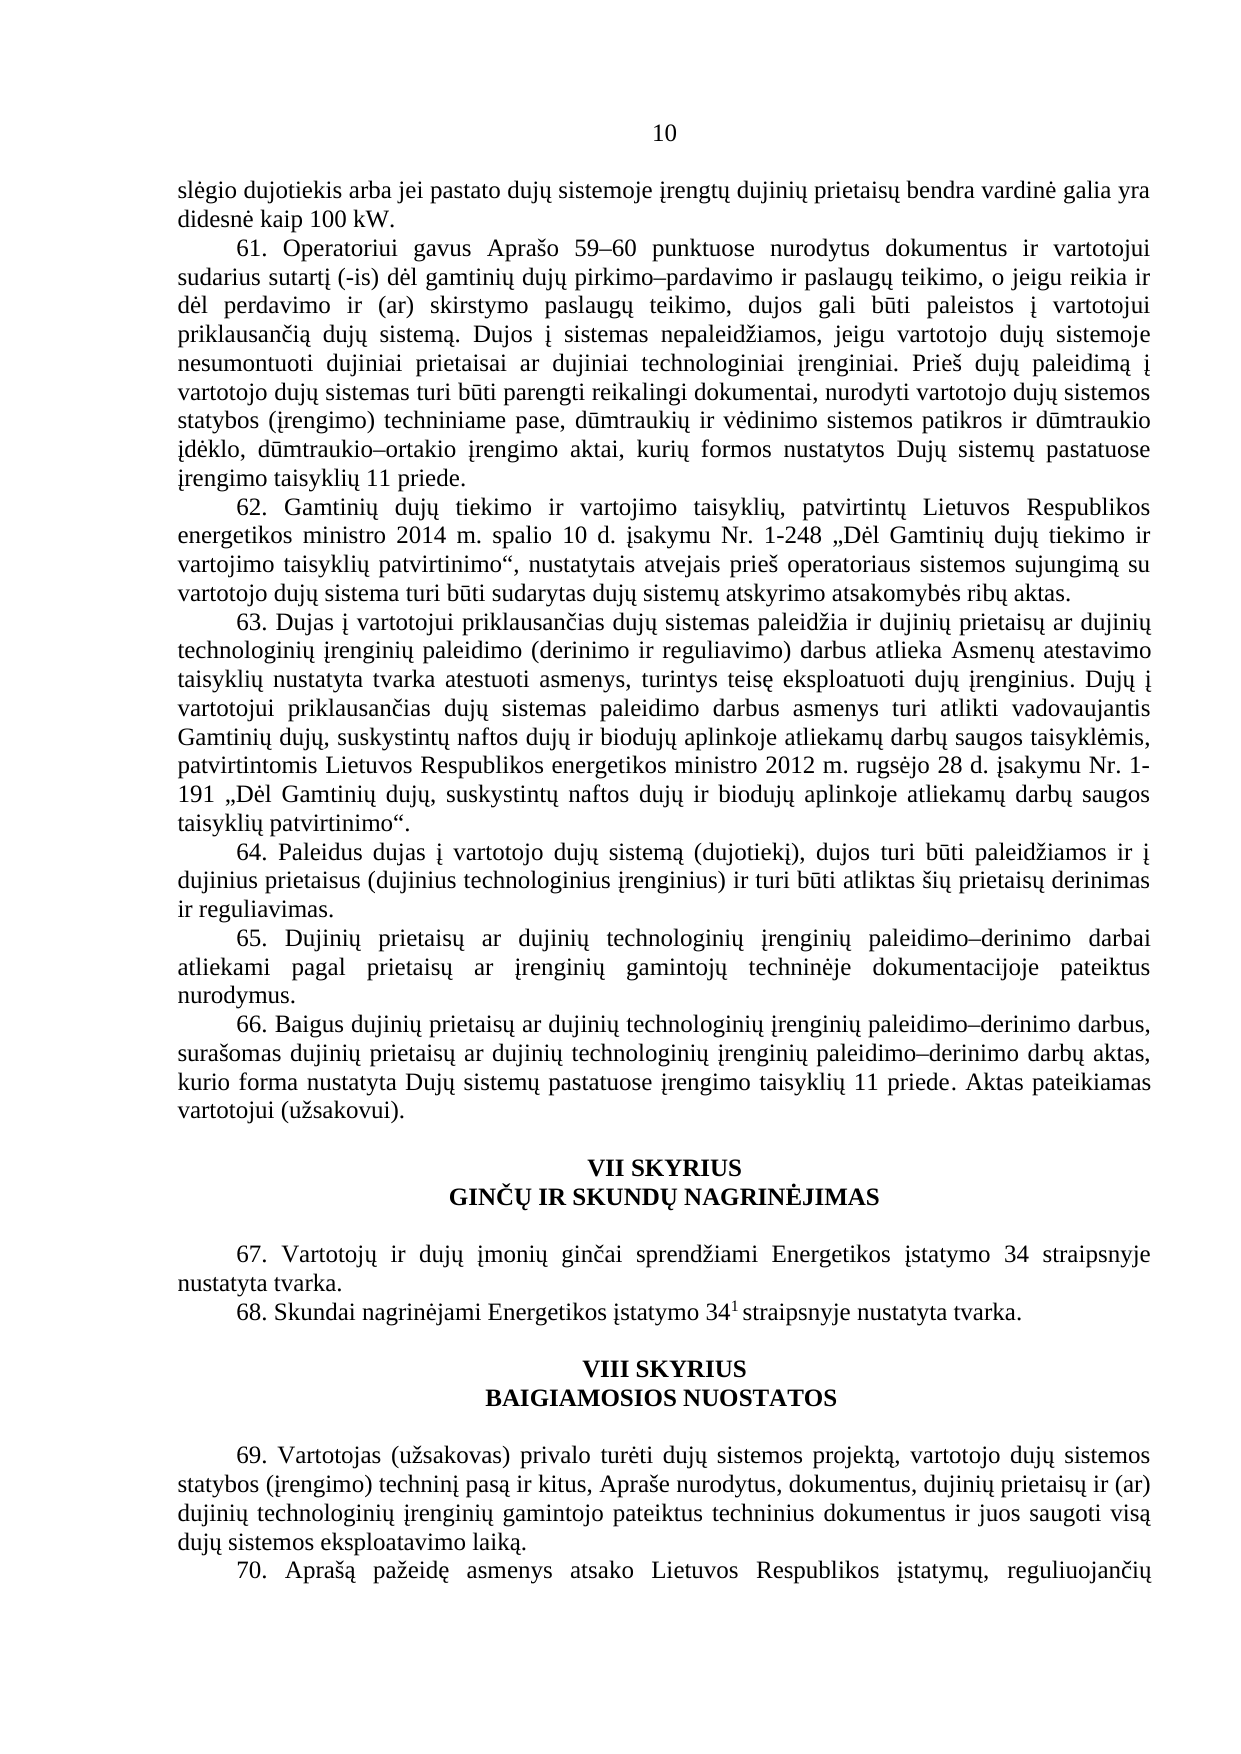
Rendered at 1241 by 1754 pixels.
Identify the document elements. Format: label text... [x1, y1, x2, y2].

text 70. Aprašą pažeidę asmenys atsako Lietuvos Respublikos įstatymų, reguliuojančių [177, 1556, 1152, 1584]
text 68. Skundai nagrinėjami Energetikos įstatymo 341 straipsnyje nustatyta tvarka. [177, 1297, 1152, 1326]
text VIII SKYRIUS [177, 1354, 1152, 1383]
text BAIGIAMOSIOS NUOSTATOS [177, 1383, 1152, 1412]
text 67. Vartotojų ir dujų įmonių ginčai sprendžiami Energetikos įstatymo 34 straipsnyje nustatyta tvarka. [177, 1239, 1152, 1297]
text 66. Baigus dujinių prietaisų ar dujinių technologinių įrenginių paleidimo–derinimo darbus, surašomas dujinių prietaisų ar dujinių technologinių įrenginių paleidimo–derinimo darbų aktas, kurio forma nustatyta Dujų sistemų pastatuose įrengimo taisyklių 11 priede. Aktas pateikiamas vartotojui (užsakovui). [177, 1009, 1152, 1124]
text GINČŲ IR SKUNDŲ NAGRINĖJIMAS [177, 1182, 1152, 1211]
text 65. Dujinių prietaisų ar dujinių technologinių įrenginių paleidimo–derinimo darbai atliekami pagal prietaisų ar įrenginių gamintojų techninėje dokumentacijoje pateiktus nurodymus. [177, 923, 1152, 1009]
text slėgio dujotiekis arba jei pastato dujų sistemoje įrengtų dujinių prietaisų bendra vardinė galia yra didesnė kaip 100 kW. [177, 176, 1152, 233]
text 62. Gamtinių dujų tiekimo ir vartojimo taisyklių, patvirtintų Lietuvos Respublikos energetikos ministro 2014 m. spalio 10 d. įsakymu Nr. 1-248 „Dėl Gamtinių dujų tiekimo ir vartojimo taisyklių patvirtinimo“, nustatytais atvejais prieš operatoriaus sistemos sujungimą su vartotojo dujų sistema turi būti sudarytas dujų sistemų atskyrimo atsakomybės ribų aktas. [177, 492, 1152, 607]
text 63. Dujas į vartotojui priklausančias dujų sistemas paleidžia ir dujinių prietaisų ar dujinių technologinių įrenginių paleidimo (derinimo ir reguliavimo) darbus atlieka Asmenų atestavimo taisyklių nustatyta tvarka atestuoti asmenys, turintys teisę eksploatuoti dujų įrenginius. Dujų į vartotojui priklausančias dujų sistemas paleidimo darbus asmenys turi atlikti vadovaujantis Gamtinių dujų, suskystintų naftos dujų ir biodujų aplinkoje atliekamų darbų saugos taisyklėmis, patvirtintomis Lietuvos Respublikos energetikos ministro 2012 m. rugsėjo 28 d. įsakymu Nr. 1-191 „Dėl Gamtinių dujų, suskystintų naftos dujų ir biodujų aplinkoje atliekamų darbų saugos taisyklių patvirtinimo“. [177, 607, 1152, 837]
text 64. Paleidus dujas į vartotojo dujų sistemą (dujotiekį), dujos turi būti paleidžiamos ir į dujinius prietaisus (dujinius technologinius įrenginius) ir turi būti atliktas šių prietaisų derinimas ir reguliavimas. [177, 837, 1152, 923]
text VII SKYRIUS [177, 1153, 1152, 1182]
text 69. Vartotojas (užsakovas) privalo turėti dujų sistemos projektą, vartotojo dujų sistemos statybos (įrengimo) techninį pasą ir kitus, Apraše nurodytus, dokumentus, dujinių prietaisų ir (ar) dujinių technologinių įrenginių gamintojo pateiktus techninius dokumentus ir juos saugoti visą dujų sistemos eksploatavimo laiką. [177, 1441, 1152, 1556]
text 61. Operatoriui gavus Aprašo 59–60 punktuose nurodytus dokumentus ir vartotojui sudarius sutartį (-is) dėl gamtinių dujų pirkimo–pardavimo ir paslaugų teikimo, o jeigu reikia ir dėl perdavimo ir (ar) skirstymo paslaugų teikimo, dujos gali būti paleistos į vartotojui priklausančią dujų sistemą. Dujos į sistemas nepaleidžiamos, jeigu vartotojo dujų sistemoje nesumontuoti dujiniai prietaisai ar dujiniai technologiniai įrenginiai. Prieš dujų paleidimą į vartotojo dujų sistemas turi būti parengti reikalingi dokumentai, nurodyti vartotojo dujų sistemos statybos (įrengimo) techniniame pase, dūmtraukių ir vėdinimo sistemos patikros ir dūmtraukio įdėklo, dūmtraukio–ortakio įrengimo aktai, kurių formos nustatytos Dujų sistemų pastatuose įrengimo taisyklių 11 priede. [177, 233, 1152, 492]
